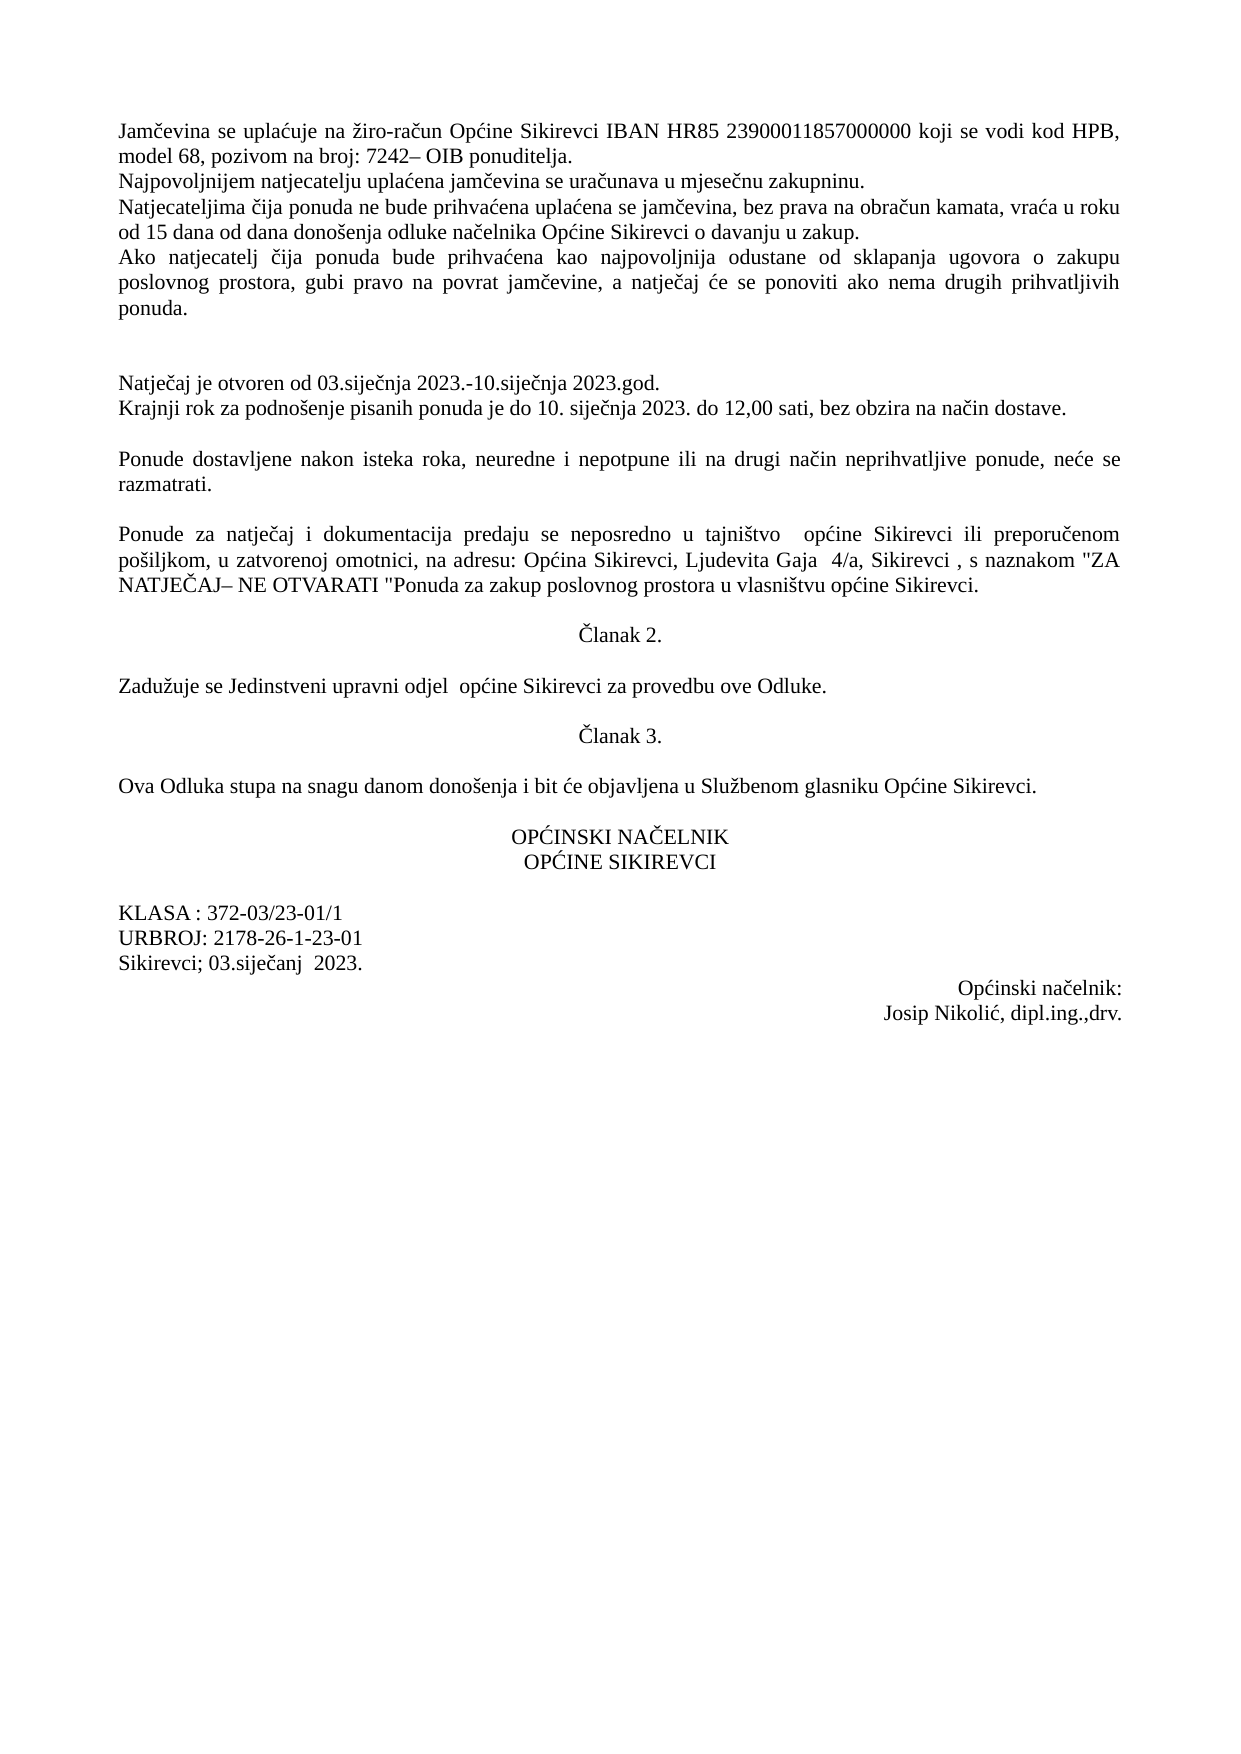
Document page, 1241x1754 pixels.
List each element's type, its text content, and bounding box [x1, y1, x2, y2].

text Općinski načelnik: [118, 975, 1122, 1000]
text Ako natjecatelj čija ponuda bude prihvaćena kao najpovoljnija odustane od sklapanja ugovora o zakupu poslovnog prostora, gubi pravo na povrat jamčevine, a natječaj će se ponoviti ako nema drugih prihvatljivih ponuda. [118, 244, 1122, 320]
text Natjecateljima čija ponuda ne bude prihvaćena uplaćena se jamčevina, bez prava na obračun kamata, vraća u roku od 15 dana od dana donošenja odluke načelnika Općine Sikirevci o davanju u zakup. [118, 194, 1122, 244]
text KLASA : 372-03/23-01/1 [118, 899, 1122, 925]
text Jamčevina se uplaćuje na žiro-račun Općine Sikirevci IBAN HR85 23900011857000000 koji se vodi kod HPB, model 68, pozivom na broj: 7242– OIB ponuditelja. [118, 118, 1122, 168]
text Ponude za natječaj i dokumentacija predaju se neposredno u tajništvo općine Sikirevci ili preporučenom pošiljkom, u zatvorenoj omotnici, na adresu: Općina Sikirevci, Ljudevita Gaja 4/a, Sikirevci , s naznakom "ZA NATJEČAJ– NE OTVARATI "Ponuda za zakup poslovnog prostora u vlasništvu općine Sikirevci. [118, 521, 1122, 597]
text Članak 3. [118, 723, 1122, 748]
text Članak 2. [118, 622, 1122, 647]
text Najpovoljnijem natjecatelju uplaćena jamčevina se uračunava u mjesečnu zakupninu. [118, 168, 1122, 194]
text OPĆINE SIKIREVCI [118, 849, 1122, 874]
text URBROJ: 2178-26-1-23-01 [118, 925, 1122, 950]
text Ponude dostavljene nakon isteka roka, neuredne i nepotpune ili na drugi način neprihvatljive ponude, neće se razmatrati. [118, 446, 1122, 496]
text Natječaj je otvoren od 03.siječnja 2023.-10.siječnja 2023.god. [118, 370, 1122, 395]
text OPĆINSKI NAČELNIK [118, 824, 1122, 849]
text Krajnji rok za podnošenje pisanih ponuda je do 10. siječnja 2023. do 12,00 sati, bez obzira na način dostave. [118, 395, 1122, 421]
text Josip Nikolić, dipl.ing.,drv. [118, 1000, 1122, 1026]
text Sikirevci; 03.siječanj 2023. [118, 950, 1122, 975]
text Zadužuje se Jedinstveni upravni odjel općine Sikirevci za provedbu ove Odluke. [118, 673, 1122, 698]
text Ova Odluka stupa na snagu danom donošenja i bit će objavljena u Službenom glasniku Općine Sikirevci. [118, 773, 1122, 799]
